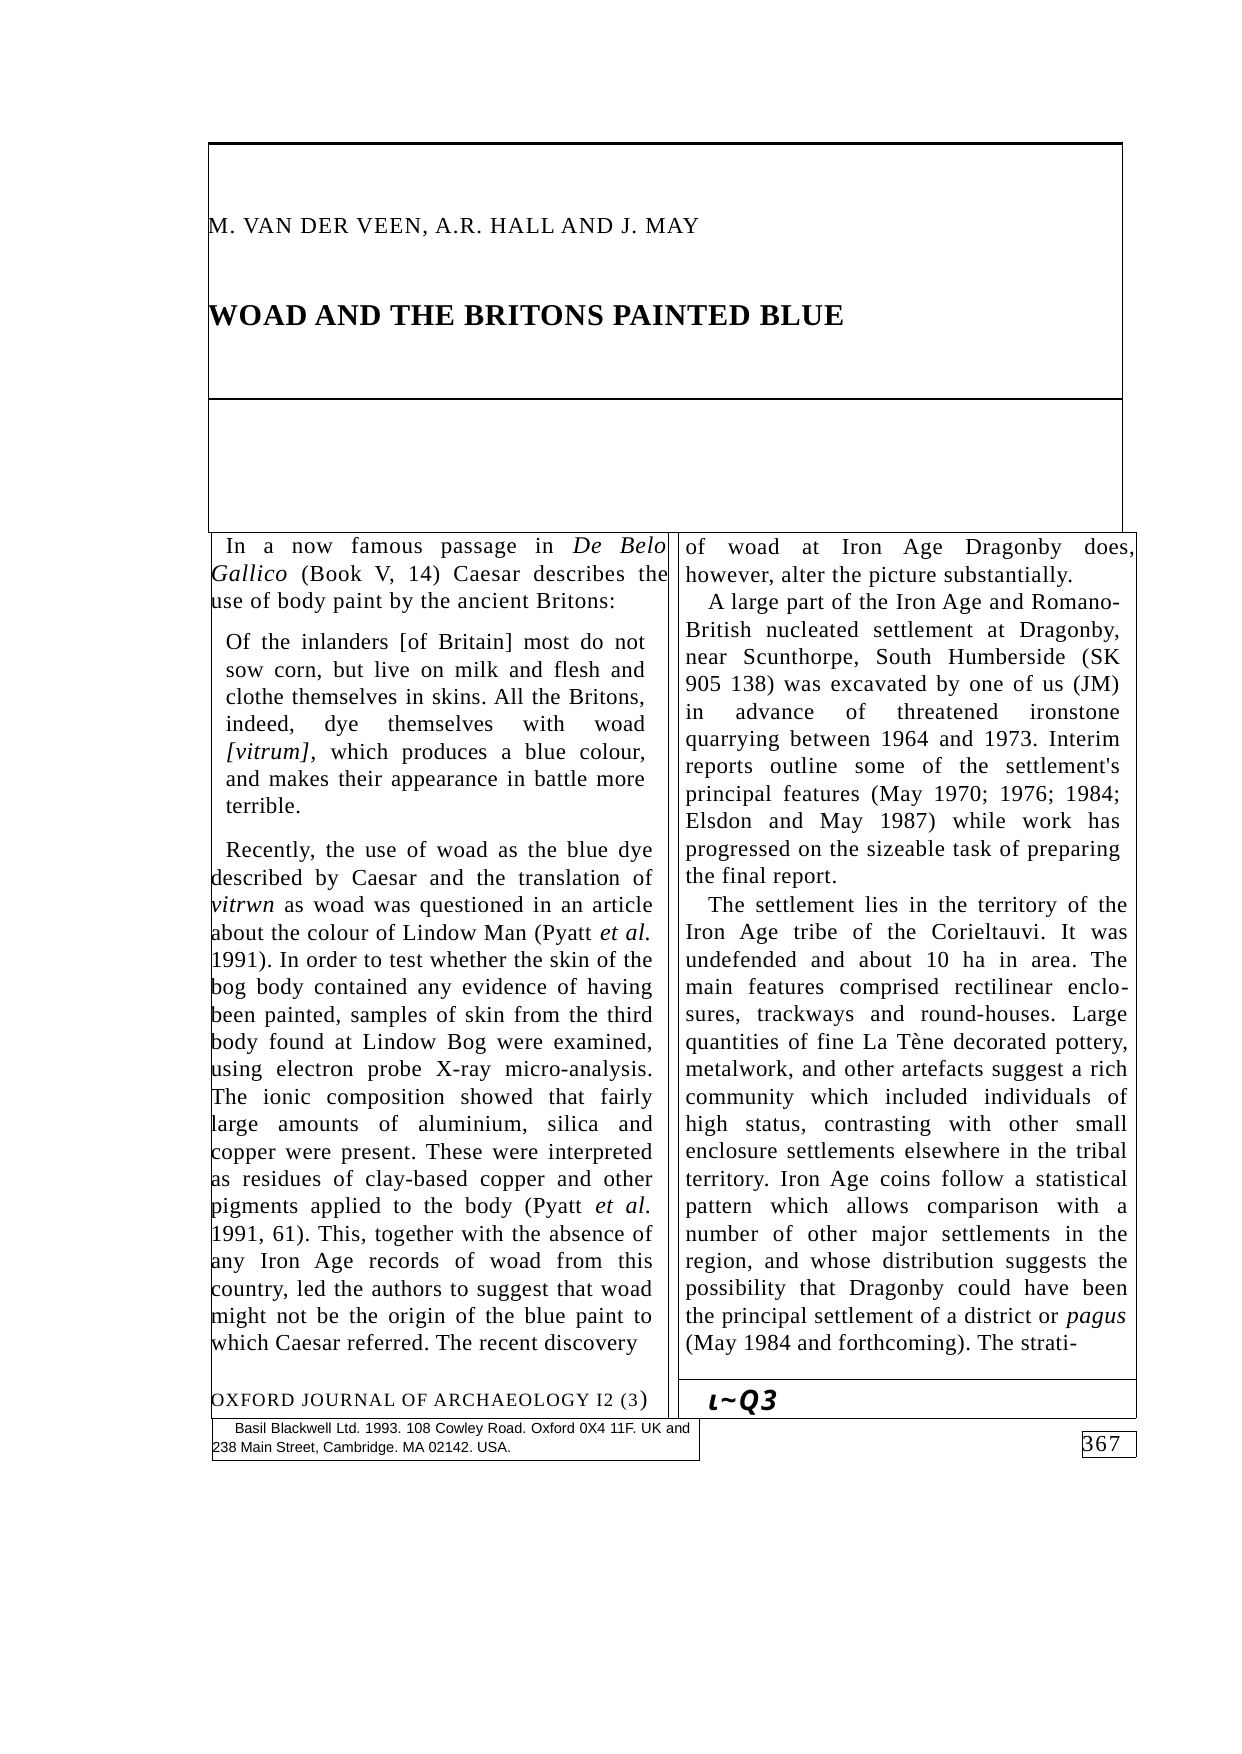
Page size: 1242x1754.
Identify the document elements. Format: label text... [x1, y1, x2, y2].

text ι~Q3 [708, 1380, 1136, 1418]
text OXFORD JOURNAL OF ARCHAEOLOGY I2 (3) [212, 1384, 668, 1412]
text Basil Blackwell Ltd. 1993. 108 Cowley Road. Oxford 0X4 11F. UK and 238 Main Street, Cambridge. ΜΑ 02142. USA. [213, 1419, 692, 1456]
text In a now famous passage in De Belo Gallico (Book V, 14) Caesar describes the use of body paint by the ancient Britons: [212, 533, 668, 614]
text Recently, the use of woad as the blue dye described by Caesar and the translation of vitrwn as woad was questioned in an article about the colour of Lindow Man (Pyatt et al. 1991). In order to test whether the skin of the bog body contained any evidence of having been painted, samples of skin from the third body found at Lindow Bog were examined, using electron probe X-ray micro-analysis. The ionic composition showed that fairly large amounts of aluminium, silica and copper were present. These were interpreted as residues of clay-based copper and other pigments applied to the body (Pyatt et al. 1991, 61). This, together with the absence of any Iron Age records of woad from this country, led the authors to suggest that woad might not be the origin of the blue paint to which Caesar referred. The recent discovery [212, 836, 653, 1356]
text A large part of the Iron Age and Romano-British nucleated settlement at Dragonby, near Scunthorpe, South Humberside (SK 905 138) was excavated by one of us (JM) in advance of threatened ironstone quarrying between 1964 and 1973. Interim reports outline some of the settlement's principal features (May 1970; 1976; 1984; Elsdon and May 1987) while work has progressed on the sizeable task of preparing the final report. [685, 588, 1121, 889]
text WOAD AND THE BRITONS PAINTED BLUE [209, 298, 1122, 333]
text of woad at Iron Age Dragonby does, however, alter the picture substantially. [685, 533, 1136, 588]
text 367 [1083, 1432, 1136, 1457]
text Of the inlanders [of Britain] most do not sow corn, but live on milk and flesh and clothe themselves in skins. All the Britons, indeed, dye themselves with woad [vitrum], which produces a blue colour, and makes their appearance in battle more terrible. [226, 628, 646, 819]
text The settlement lies in the territory of the Iron Age tribe of the Corieltauvi. It was undefended and about 10 ha in area. The main features comprised rectilinear enclo­sures, trackways and round-houses. Large quantities of fine La Tène decorated pottery, metalwork, and other artefacts suggest a rich community which included individuals of high status, contrasting with other small enclosure settlements elsewhere in the tribal territory. Iron Age coins follow a statistical pattern which allows comparison with a number of other major settlements in the region, and whose distribution suggests the possibility that Dragonby could have been the principal settlement of a district or pagus (May 1984 and forthcoming). The strati- [685, 890, 1128, 1356]
text M. VAN DER VEEN, A.R. HALL AND J. MAY [209, 212, 1122, 239]
